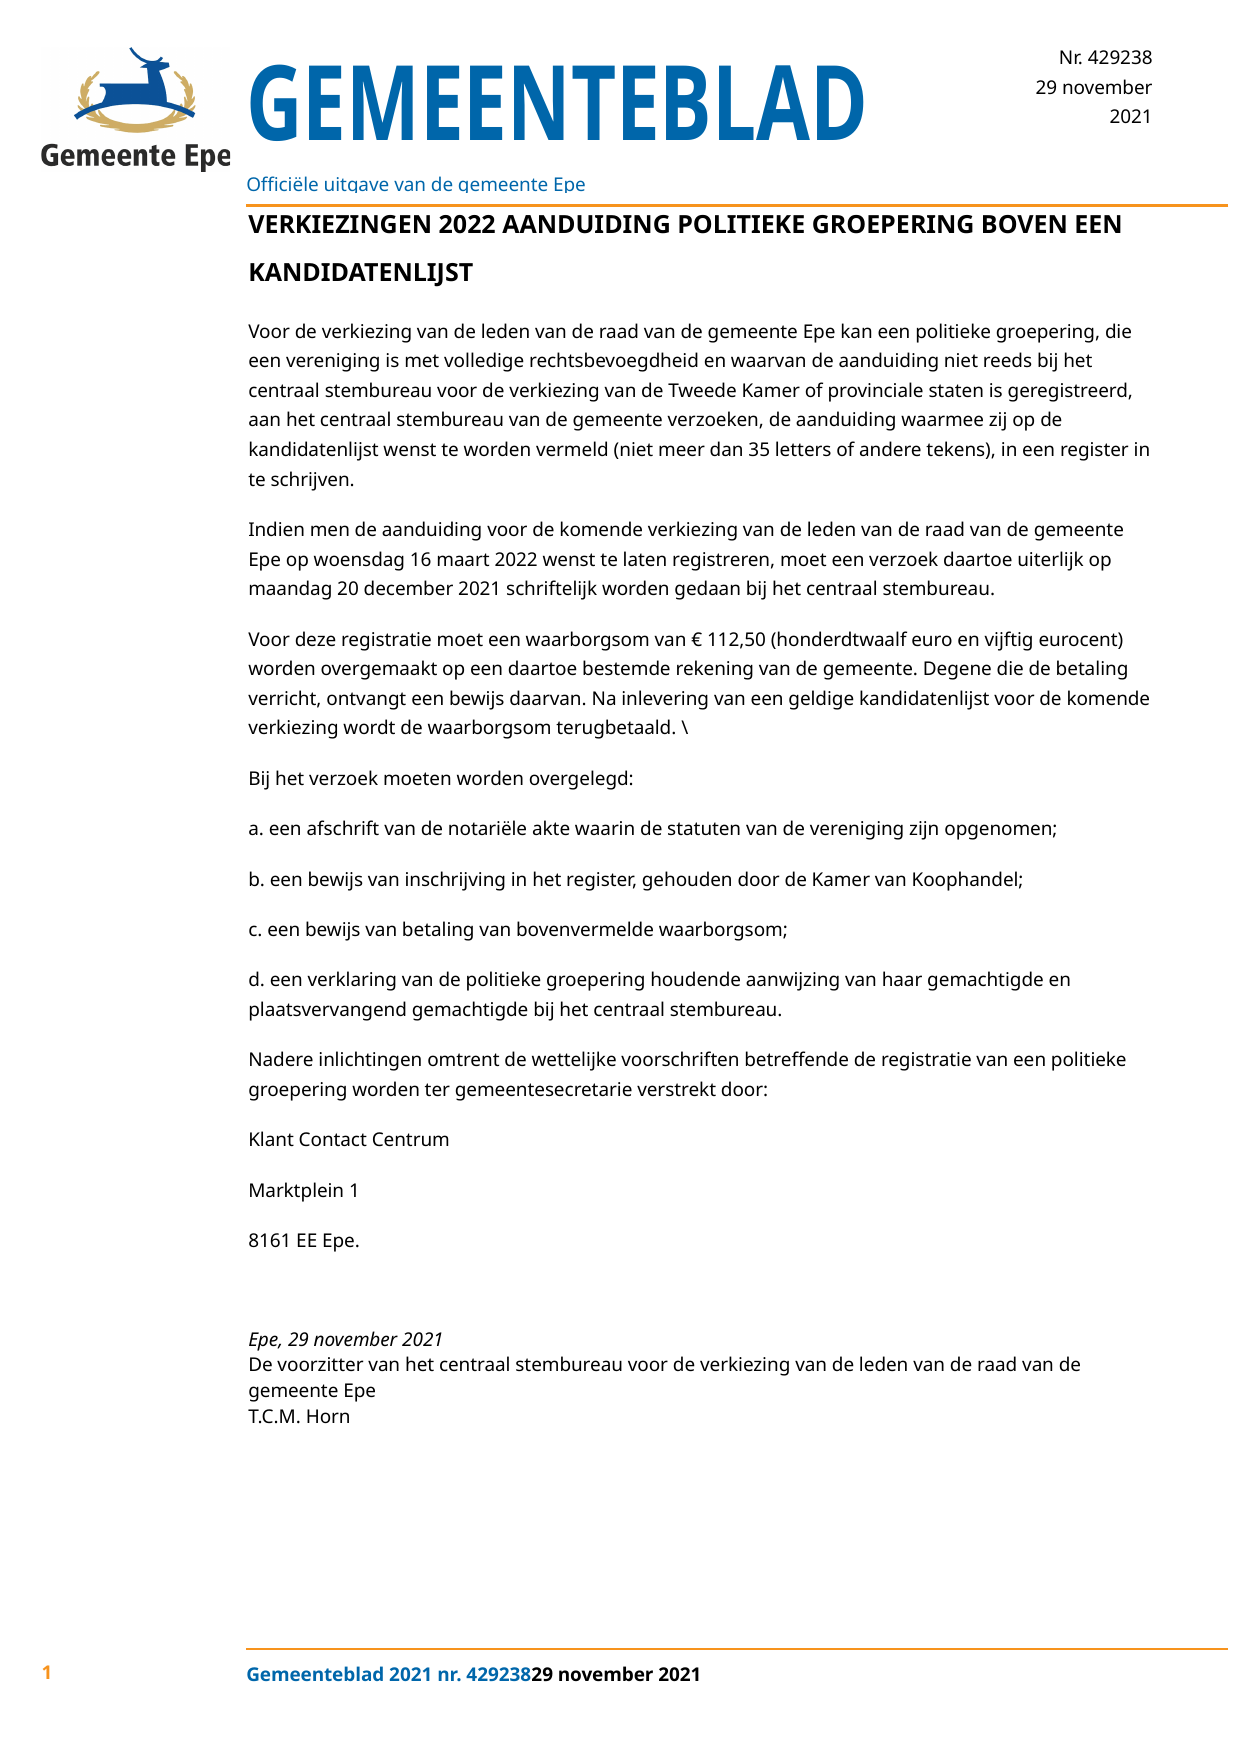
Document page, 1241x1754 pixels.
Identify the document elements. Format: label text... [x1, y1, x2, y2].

text Epe, 29 november 2021 [248, 1326, 1152, 1351]
text Voor de verkiezing van de leden van de raad van de gemeente Epe kan een politieke groepering, die een vereniging is met volledige rechtsbevoegdheid en waarvan de aanduiding niet reeds bij het centraal stembureau voor de verkiezing van de Tweede Kamer of provinciale staten is geregistreerd, aan het centraal stembureau van de gemeente verzoeken, de aanduiding waarmee zij op de kandidatenlijst wenst te worden vermeld (niet meer dan 35 letters of andere tekens), in een register in te schrijven. [248, 318, 1152, 492]
text b. een bewijs van inschrijving in het register, gehouden door de Kamer van Koophandel; [248, 866, 1152, 892]
text VERKIEZINGEN 2022 AANDUIDING POLITIEKE GROEPERING BOVEN EEN KANDIDATENLIJST [248, 207, 1152, 288]
text 8161 EE Epe. [248, 1227, 1152, 1253]
text c. een bewijs van betaling van bovenvermelde waarborgsom; [248, 916, 1152, 942]
text d. een verklaring van de politieke groepering houdende aanwijzing van haar gemachtigde en plaatsvervangend gemachtigde bij het centraal stembureau. [248, 967, 1152, 1022]
text Indien men de aanduiding voor de komende verkiezing van de leden van de raad van de gemeente Epe op woensdag 16 maart 2022 wenst te laten registreren, moet een verzoek daartoe uiterlijk op maandag 20 december 2021 schriftelijk worden gedaan bij het centraal stembureau. [248, 516, 1152, 601]
text Voor deze registratie moet een waarborgsom van € 112,50 (honderdtwaalf euro en vijftig eurocent) worden overgemaakt op een daartoe bestemde rekening van de gemeente. Degene die de betaling verricht, ontvangt een bewijs daarvan. Na inlevering van een geldige kandidatenlijst voor de komende verkiezing wordt de waarborgsom terugbetaald. \ [248, 626, 1152, 740]
text De voorzitter van het centraal stembureau voor de verkiezing van de leden van de raad van de gemeente Epe [248, 1351, 1152, 1403]
text Klant Contact Centrum [248, 1127, 1152, 1152]
text Bij het verzoek moeten worden overgelegd: [248, 765, 1152, 791]
picture [41, 47, 231, 172]
text a. een afschrift van de notariële akte waarin de statuten van de vereniging zijn opgenomen; [248, 815, 1152, 841]
text T.C.M. Horn [248, 1403, 1152, 1429]
text Marktplein 1 [248, 1177, 1152, 1203]
text Nadere inlichtingen omtrent de wettelijke voorschriften betreffende de registratie van een politieke groepering worden ter gemeentesecretarie verstrekt door: [248, 1047, 1152, 1102]
